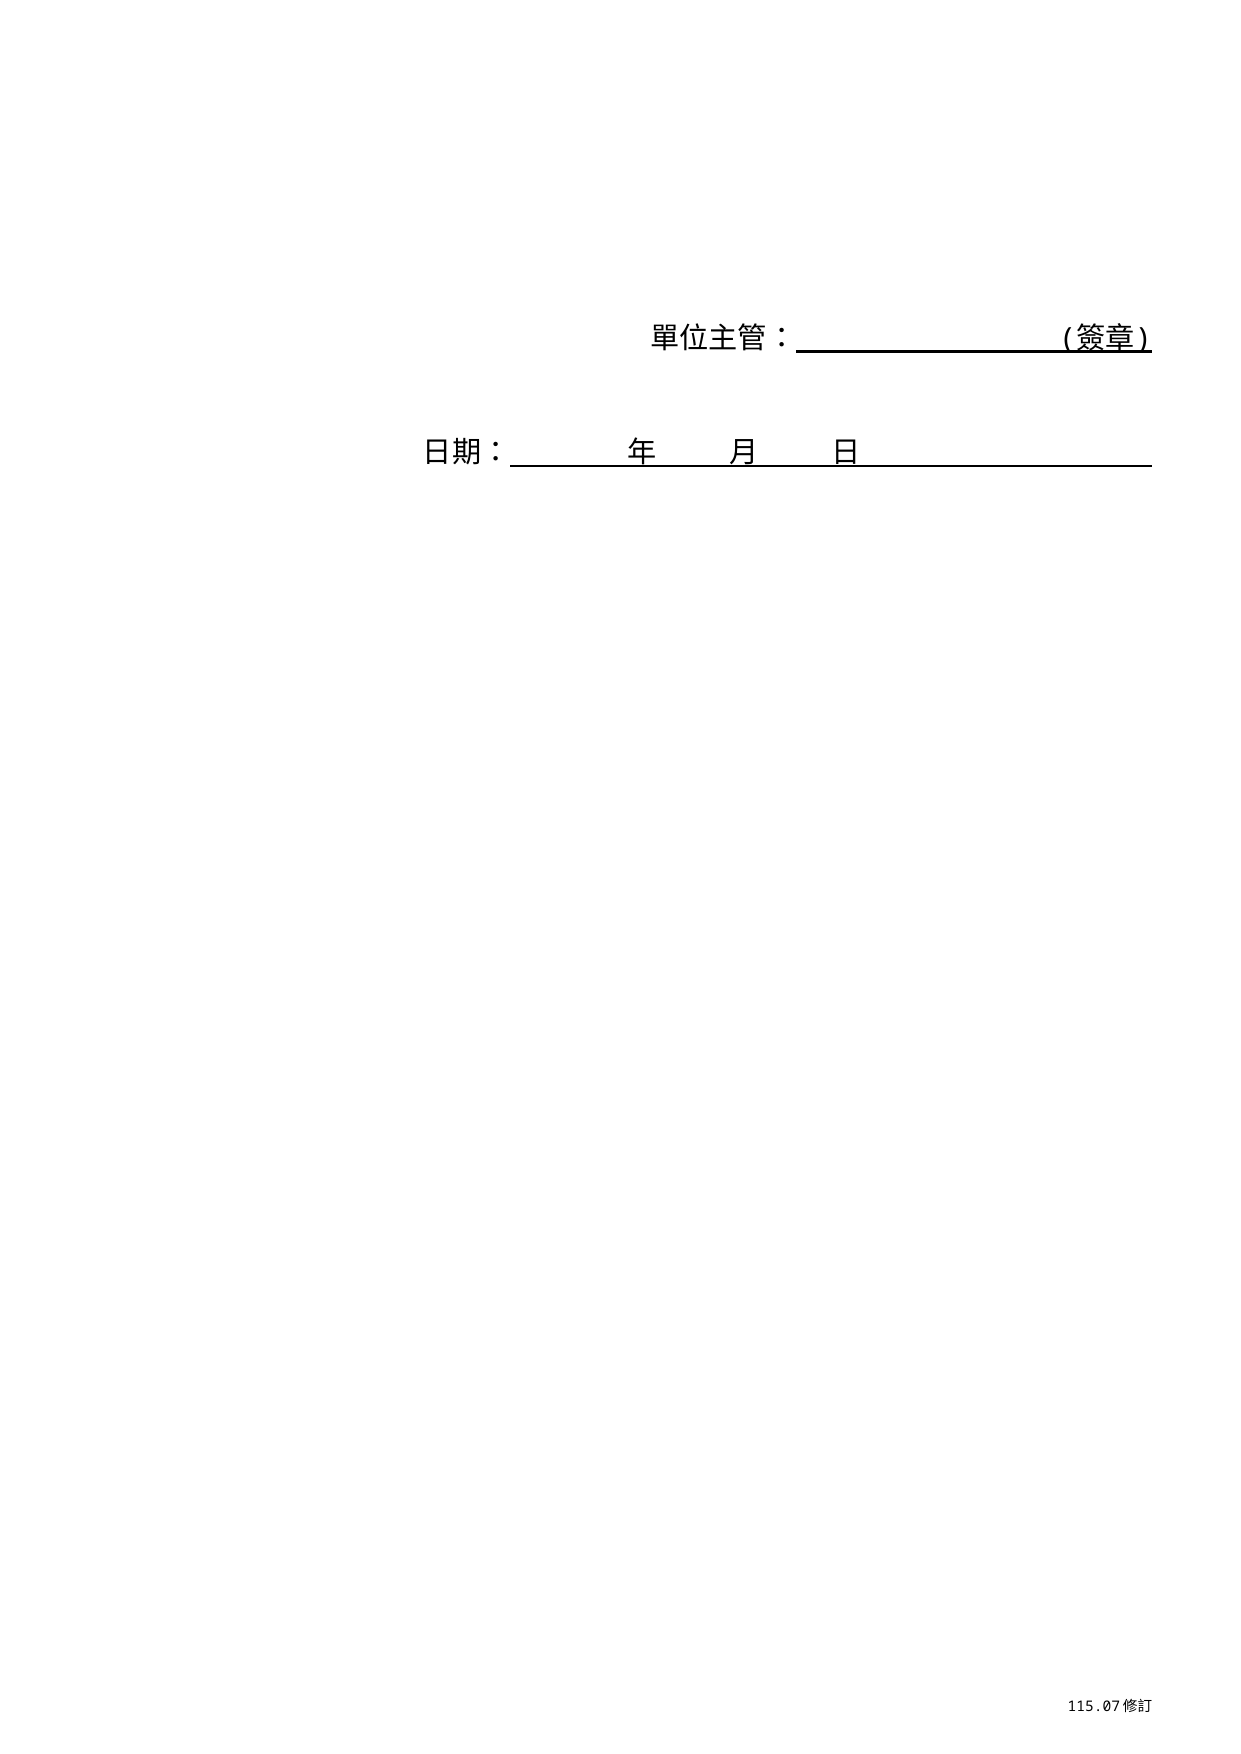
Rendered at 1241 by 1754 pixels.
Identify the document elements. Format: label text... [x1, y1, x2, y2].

text 單位主管： (簽章) [89, 311, 1152, 357]
text 日期： 年 月 日 [89, 426, 1152, 471]
